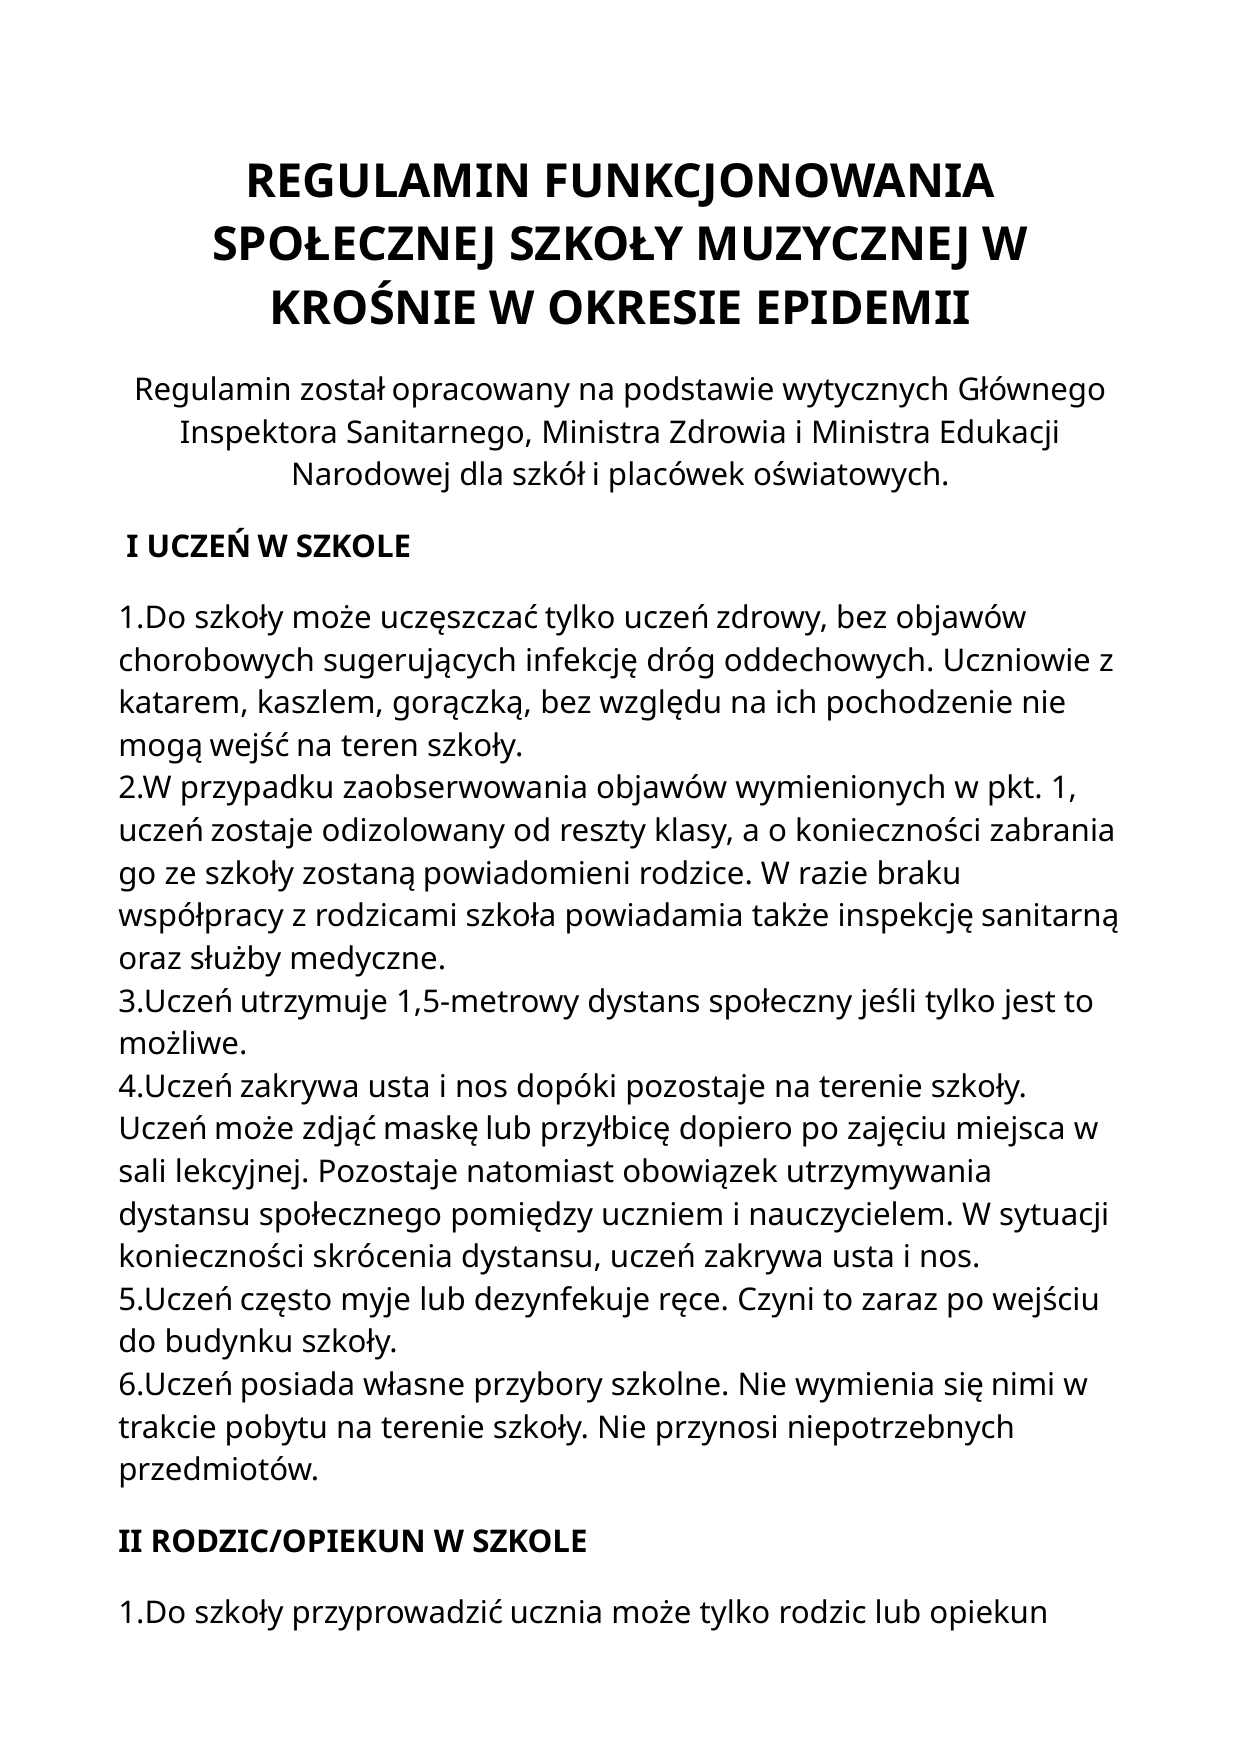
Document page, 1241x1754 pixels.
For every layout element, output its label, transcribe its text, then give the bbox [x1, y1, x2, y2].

text 6.Uczeń posiada własne przybory szkolne. Nie wymienia się nimi w trakcie pobytu na terenie szkoły. Nie przynosi niepotrzebnych przedmiotów. [118, 1362, 1122, 1490]
text 5.Uczeń często myje lub dezynfekuje ręce. Czyni to zaraz po wejściu do budynku szkoły. [118, 1277, 1122, 1362]
text 2.W przypadku zaobserwowania objawów wymienionych w pkt. 1, uczeń zostaje odizolowany od reszty klasy, a o konieczności zabrania go ze szkoły zostaną powiadomieni rodzice. W razie braku współpracy z rodzicami szkoła powiadamia także inspekcję sanitarną oraz służby medyczne. [118, 766, 1122, 978]
text Regulamin został opracowany na podstawie wytycznych Głównego Inspektora Sanitarnego, Ministra Zdrowia i Ministra Edukacji Narodowej dla szkół i placówek oświatowych. [118, 367, 1122, 495]
text 1.Do szkoły przyprowadzić ucznia może tylko rodzic lub opiekun [118, 1590, 1122, 1632]
text 4.Uczeń zakrywa usta i nos dopóki pozostaje na terenie szkoły. Uczeń może zdjąć maskę lub przyłbicę dopiero po zajęciu miejsca w sali lekcyjnej. Pozostaje natomiast obowiązek utrzymywania dystansu społecznego pomiędzy uczniem i nauczycielem. W sytuacji konieczności skrócenia dystansu, uczeń zakrywa usta i nos. [118, 1064, 1122, 1277]
text 3.Uczeń utrzymuje 1,5-metrowy dystans społeczny jeśli tylko jest to możliwe. [118, 978, 1122, 1064]
text 1.Do szkoły może uczęszczać tylko uczeń zdrowy, bez objawów chorobowych sugerujących infekcję dróg oddechowych. Uczniowie z katarem, kaszlem, gorączką, bez względu na ich pochodzenie nie mogą wejść na teren szkoły. [118, 595, 1122, 766]
text II RODZIC/OPIEKUN W SZKOLE [118, 1518, 1122, 1561]
text I UCZEŃ W SZKOLE [118, 524, 1122, 566]
text REGULAMIN FUNKCJONOWANIA SPOŁECZNEJ SZKOŁY MUZYCZNEJ W KROŚNIE W OKRESIE EPIDEMII [118, 147, 1122, 338]
